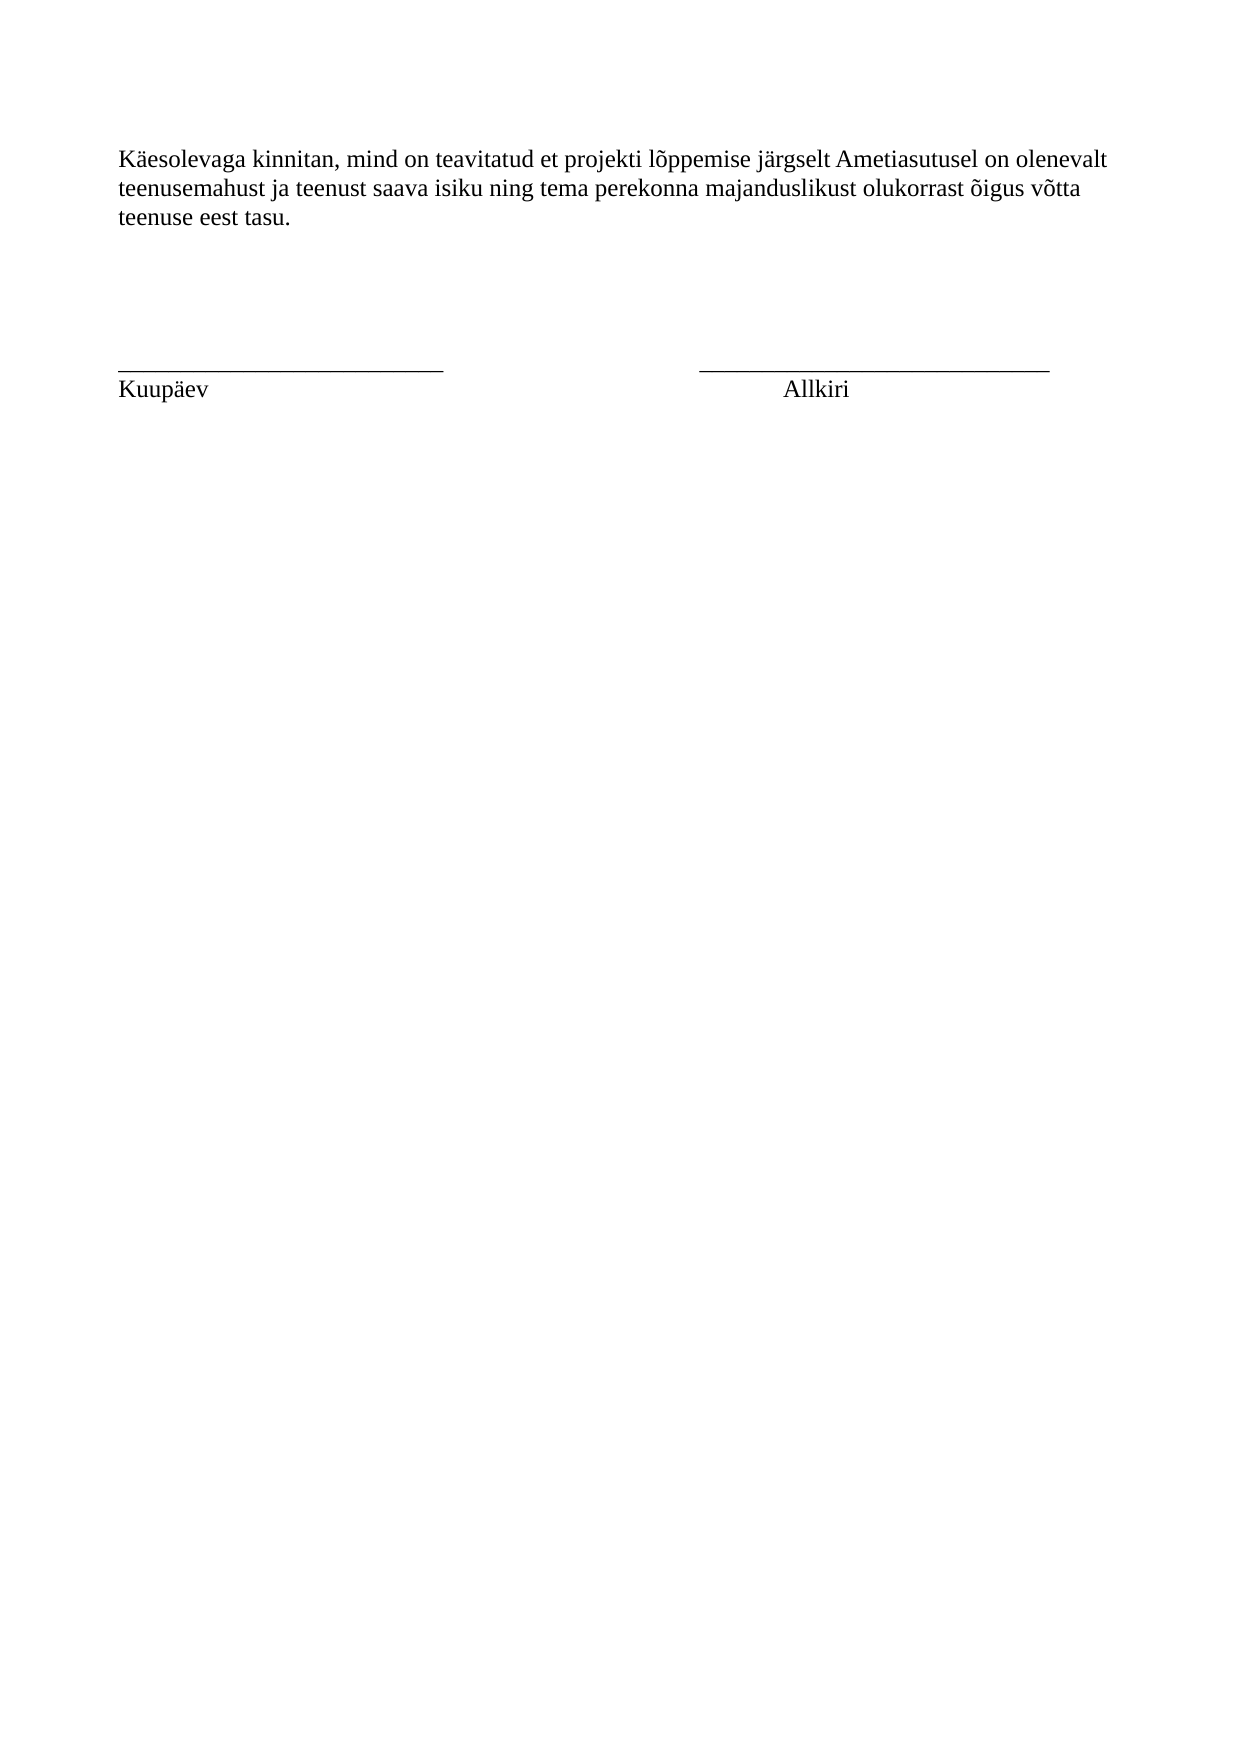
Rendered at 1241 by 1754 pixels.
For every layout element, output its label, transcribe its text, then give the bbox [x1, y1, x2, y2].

text __________________________ ____________________________ [118, 346, 1122, 374]
text Käesolevaga kinnitan, mind on teavitatud et projekti lõppemise järgselt Ametiasutusel on olenevalt teenusemahust ja teenust saava isiku ning tema perekonna majanduslikust olukorrast õigus võtta teenuse eest tasu. [118, 144, 1122, 231]
text Kuupäev Allkiri [118, 374, 1122, 403]
